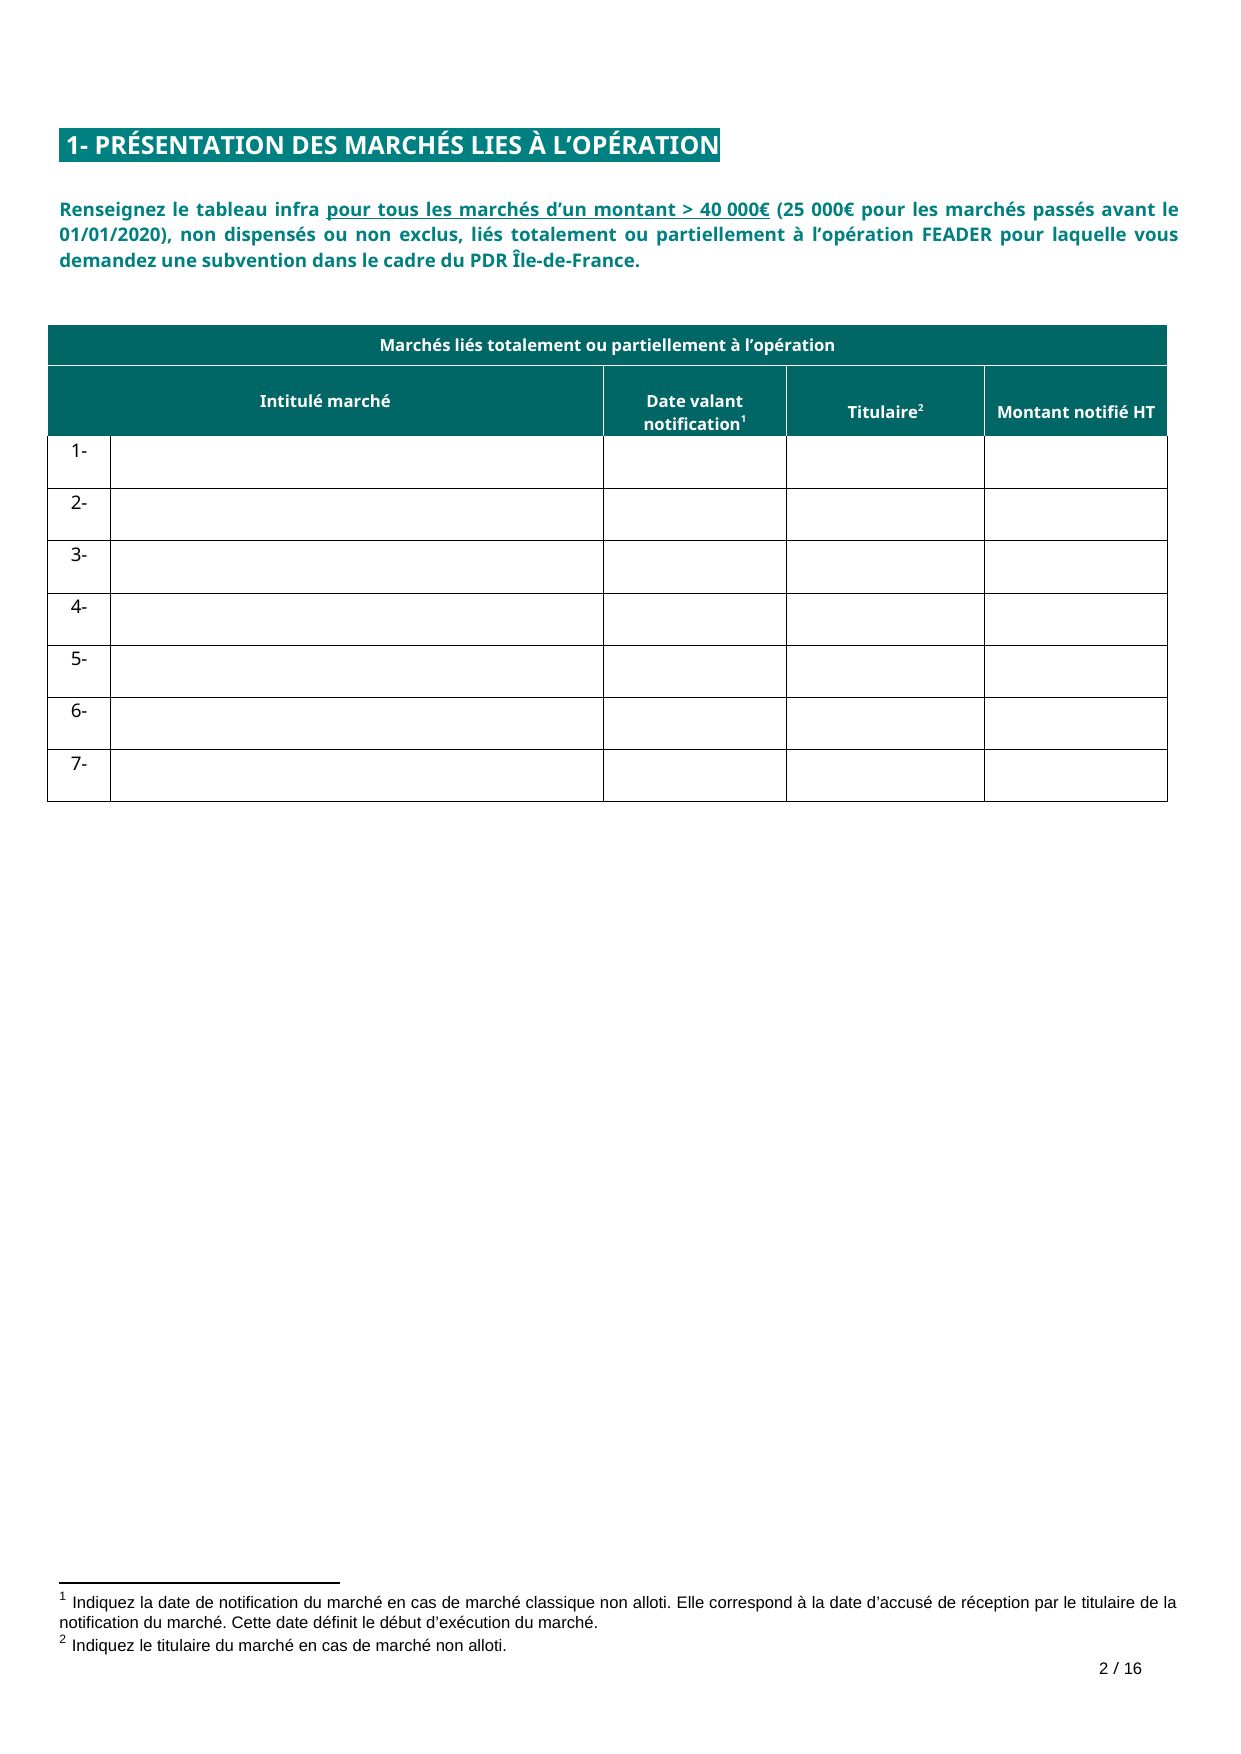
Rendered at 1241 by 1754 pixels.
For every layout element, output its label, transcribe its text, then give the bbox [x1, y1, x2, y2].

table_cell [985, 750, 1167, 801]
table_cell [787, 437, 984, 488]
table_cell [604, 541, 786, 592]
table_cell [604, 489, 786, 540]
table_cell [604, 698, 786, 749]
table_cell [985, 489, 1167, 540]
table_cell 2- [48, 489, 110, 540]
text Renseignez le tableau infra pour tous les marchés d’un montant > 40 000€ (25 000€ pour les marchés passés avant le 01/01/2020), non dispensés ou non exclus, liés totalement ou partiellement à l’opération FEADER pour laquelle vous demandez une subvention dans le cadre du PDR Île-de-France. [59, 196, 1179, 272]
table_cell [985, 594, 1167, 644]
table_cell [111, 541, 603, 592]
table_cell [787, 698, 984, 749]
table_cell [985, 646, 1167, 697]
table_header Marchés liés totalement ou partiellement à l’opération [48, 325, 1167, 365]
table_cell [604, 646, 786, 697]
table_cell 7- [48, 750, 110, 801]
table_cell [111, 698, 603, 749]
table_cell Titulaire [787, 366, 984, 436]
table_cell [985, 541, 1167, 592]
table_cell [604, 594, 786, 644]
table_cell [787, 489, 984, 540]
table_cell [111, 489, 603, 540]
table_cell 4- [48, 594, 110, 644]
table_cell Date valant notification [604, 366, 786, 436]
table_cell [604, 437, 786, 488]
table_cell Montant notifié HT [985, 366, 1167, 436]
table_cell [111, 646, 603, 697]
table_cell [985, 437, 1167, 488]
table_cell [111, 750, 603, 801]
table_cell [111, 437, 603, 488]
table_cell 3- [48, 541, 110, 592]
table_cell Intitulé marché [48, 366, 603, 436]
table_cell [787, 541, 984, 592]
table_cell 6- [48, 698, 110, 749]
table_cell 5- [48, 646, 110, 697]
table_cell [985, 698, 1167, 749]
table_cell [787, 750, 984, 801]
table_cell [787, 594, 984, 644]
table_cell [604, 750, 786, 801]
table_cell 1- [48, 437, 110, 488]
text 1- Présentation des Marchés lies à L’opération [59, 128, 1179, 162]
table_cell [787, 646, 984, 697]
table_cell [111, 594, 603, 644]
